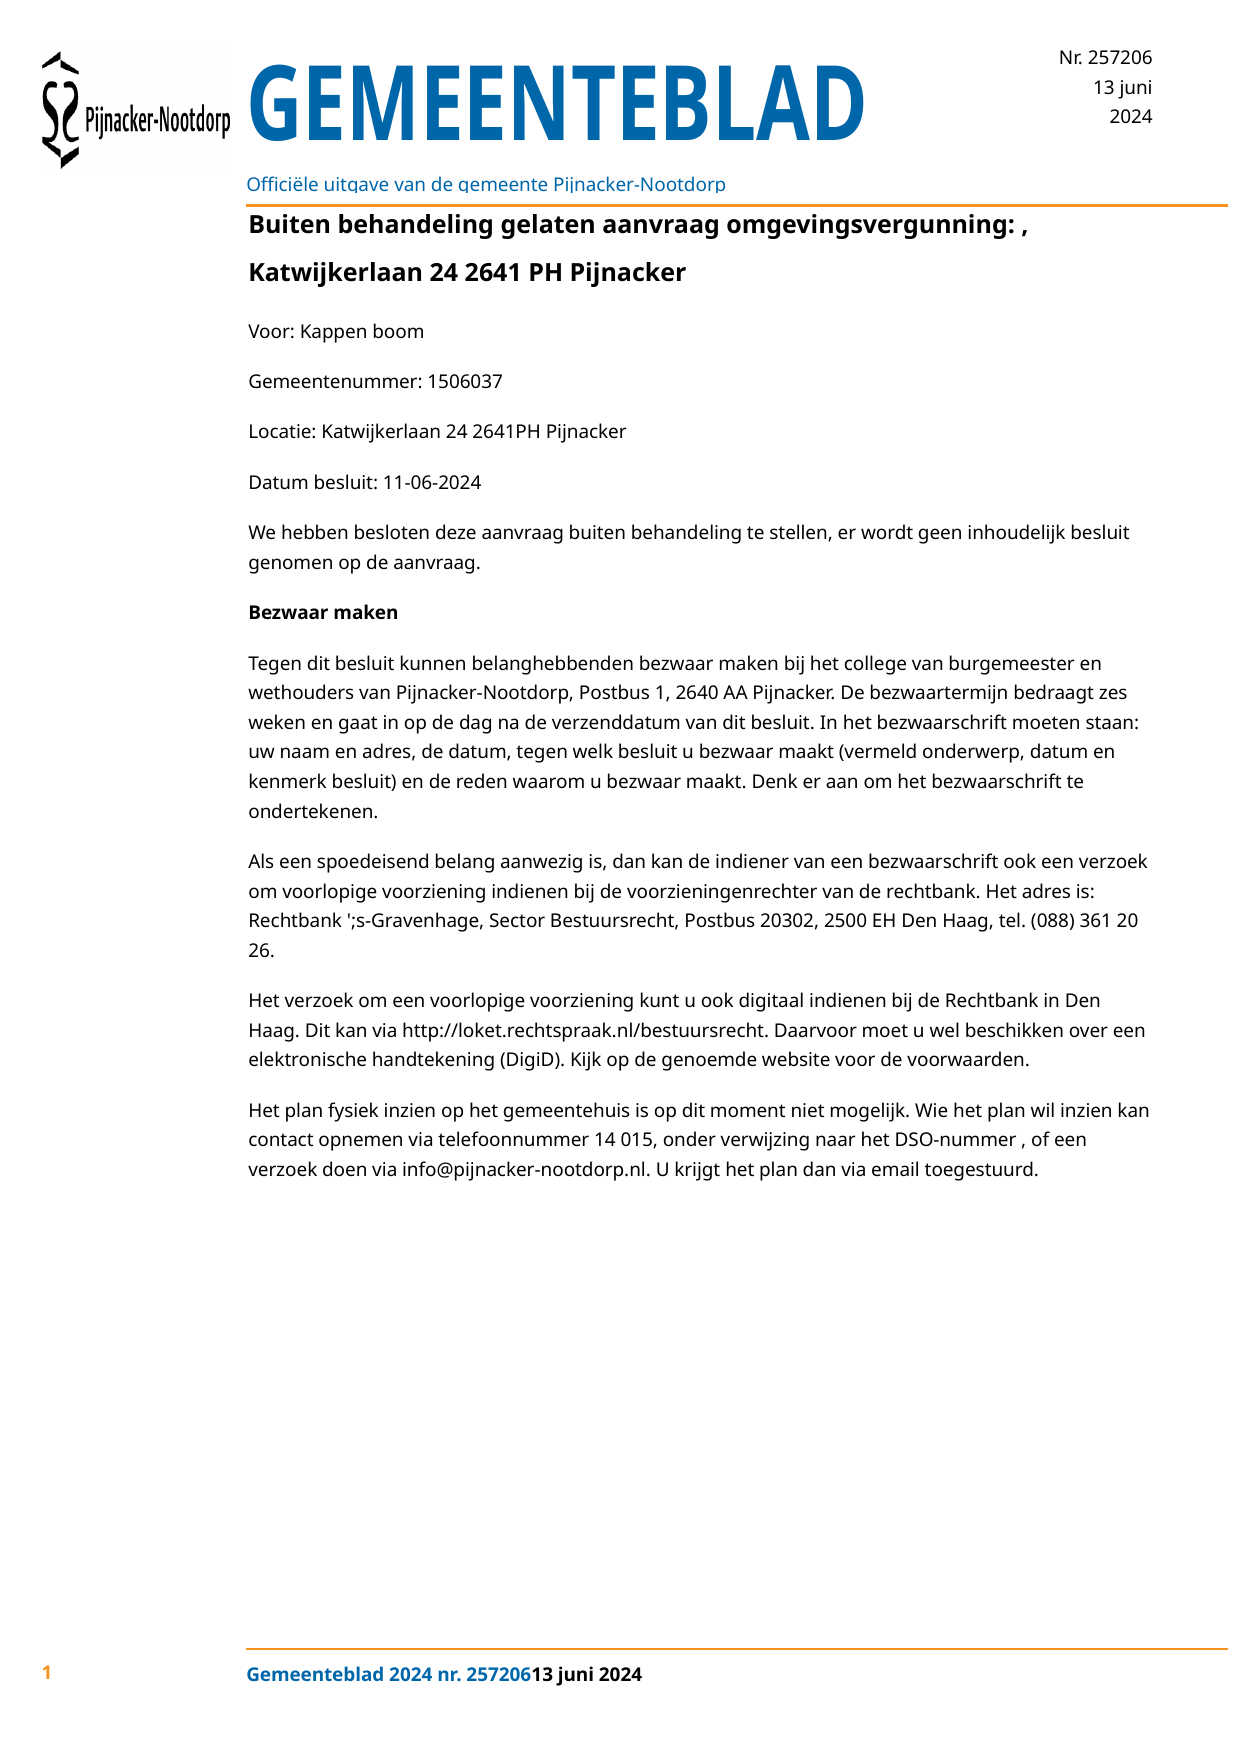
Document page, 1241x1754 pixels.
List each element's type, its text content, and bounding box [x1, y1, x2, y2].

text Locatie: Katwijkerlaan 24 2641PH Pijnacker [248, 419, 1152, 444]
text Als een spoedeisend belang aanwezig is, dan kan de indiener van een bezwaarschrift ook een verzoek om voorlopige voorziening indienen bij de voorzieningenrechter van de rechtbank. Het adres is: Rechtbank ';s-Gravenhage, Sector Bestuursrecht, Postbus 20302, 2500 EH Den Haag, tel. (088) 361 20 26. [248, 848, 1152, 963]
picture [41, 47, 231, 172]
text Het plan fysiek inzien op het gemeentehuis is op dit moment niet mogelijk. Wie het plan wil inzien kan contact opnemen via telefoonnummer 14 015, onder verwijzing naar het DSO-nummer , of een verzoek doen via info@pijnacker-nootdorp.nl. U krijgt het plan dan via email toegestuurd. [248, 1097, 1152, 1182]
text Bezwaar maken [248, 599, 1152, 625]
text Buiten behandeling gelaten aanvraag omgevingsvergunning: , Katwijkerlaan 24 2641 PH Pijnacker [248, 207, 1152, 288]
text Voor: Kappen boom [248, 318, 1152, 344]
text Gemeentenummer: 1506037 [248, 368, 1152, 394]
text We hebben besloten deze aanvraag buiten behandeling te stellen, er wordt geen inhoudelijk besluit genomen op de aanvraag. [248, 519, 1152, 575]
text Het verzoek om een voorlopige voorziening kunt u ook digitaal indienen bij de Rechtbank in Den Haag. Dit kan via http://loket.rechtspraak.nl/bestuursrecht. Daarvoor moet u wel beschikken over een elektronische handtekening (DigiD). Kijk op de genoemde website voor de voorwaarden. [248, 987, 1152, 1072]
text Datum besluit: 11-06-2024 [248, 469, 1152, 495]
text Tegen dit besluit kunnen belanghebbenden bezwaar maken bij het college van burgemeester en wethouders van Pijnacker-Nootdorp, Postbus 1, 2640 AA Pijnacker. De bezwaartermijn bedraagt zes weken en gaat in op de dag na de verzenddatum van dit besluit. In het bezwaarschrift moeten staan: uw naam en adres, de datum, tegen welk besluit u bezwaar maakt (vermeld onderwerp, datum en kenmerk besluit) en de reden waarom u bezwaar maakt. Denk er aan om het bezwaarschrift te ondertekenen. [248, 650, 1152, 824]
